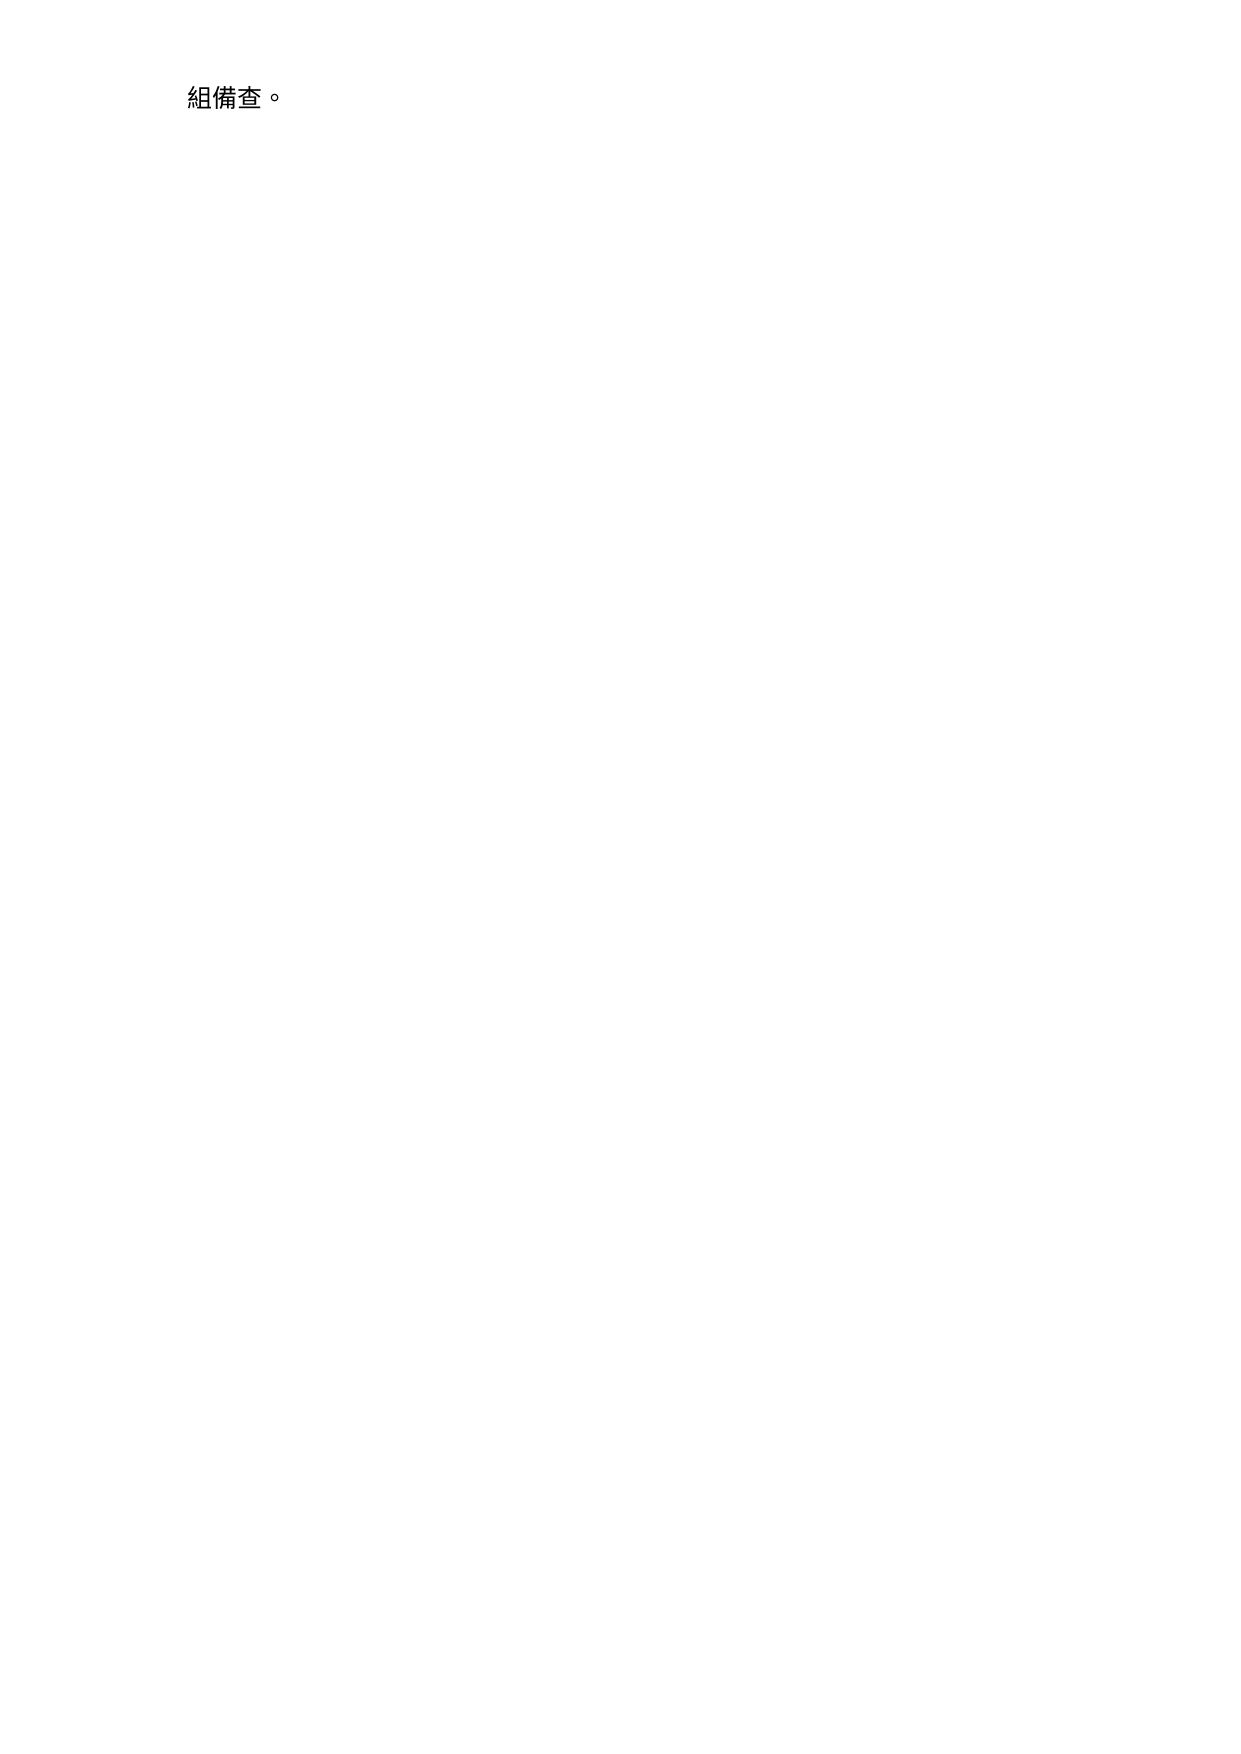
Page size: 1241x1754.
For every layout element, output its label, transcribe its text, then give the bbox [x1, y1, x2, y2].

text 組備查。 [187, 78, 1053, 116]
